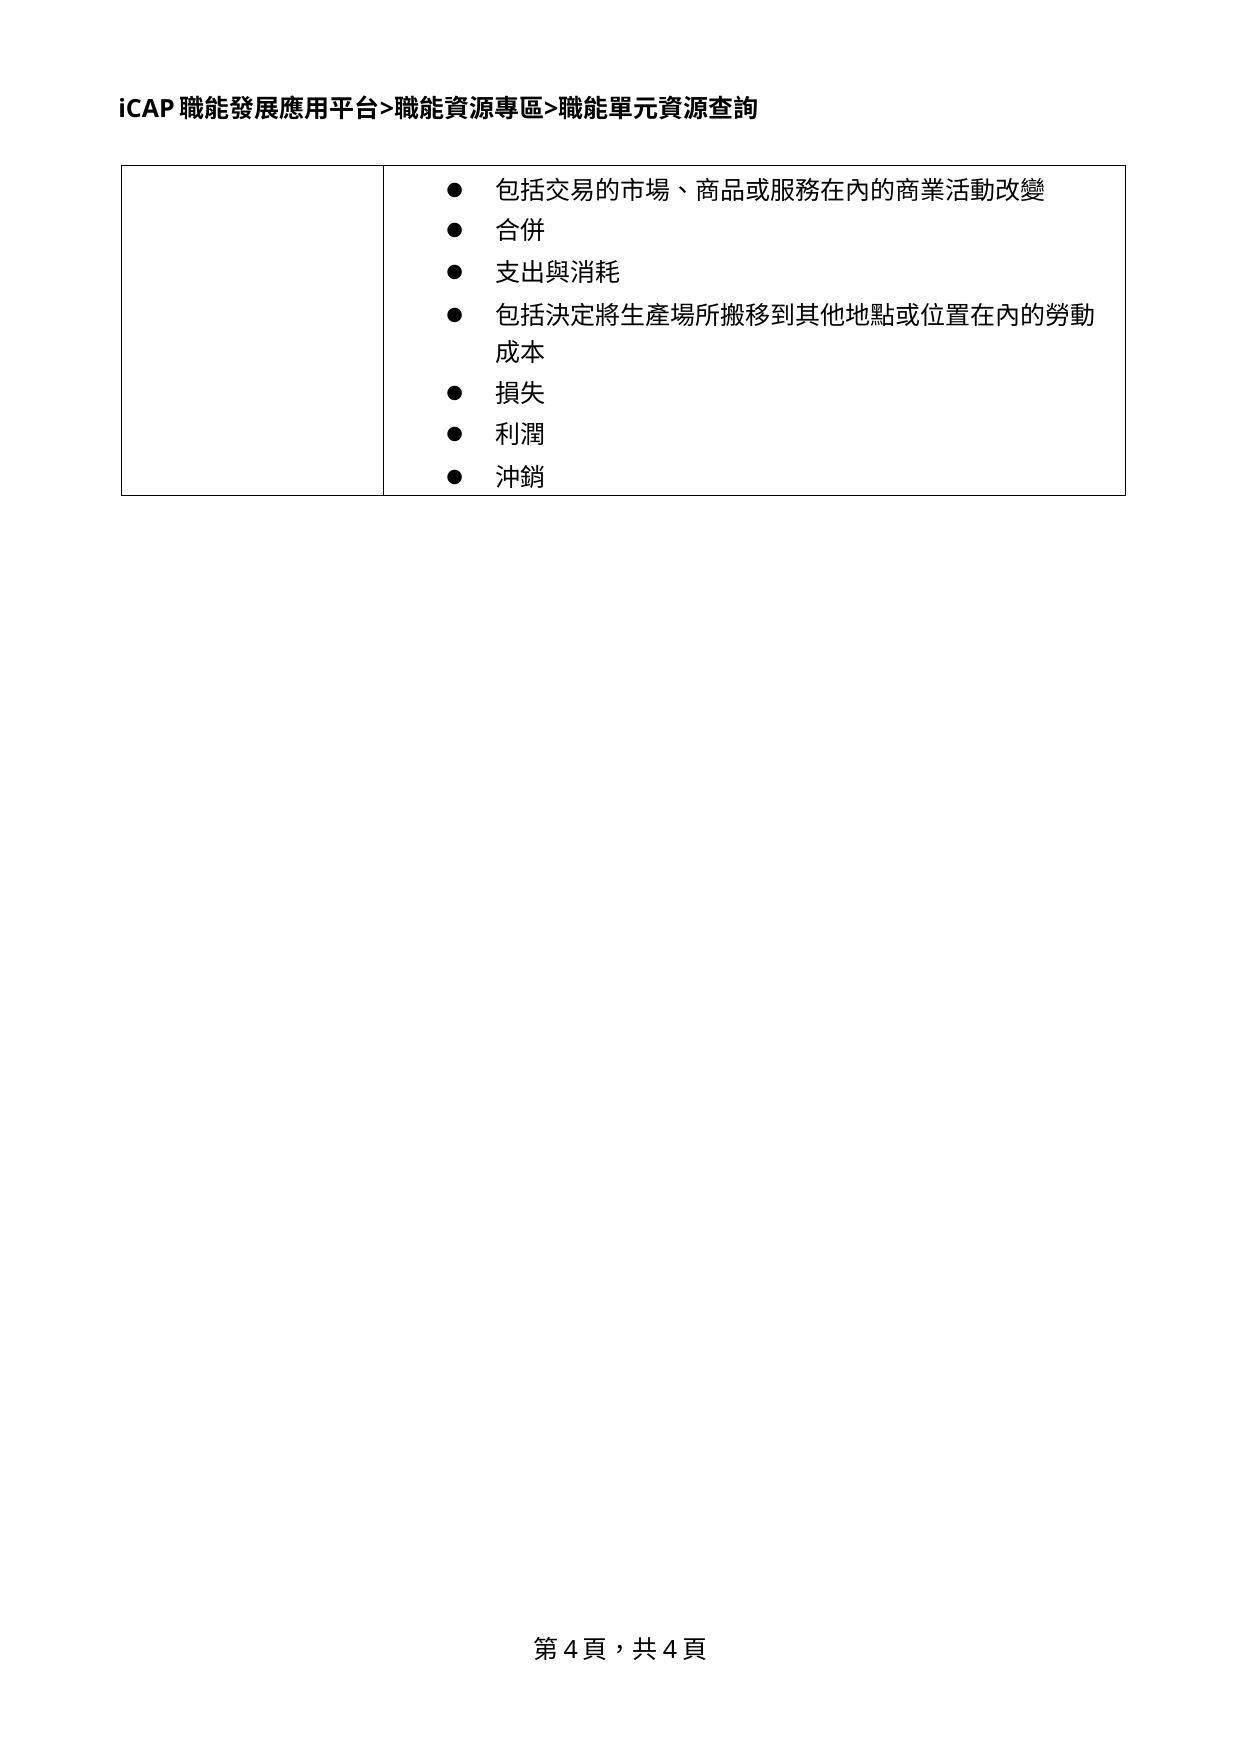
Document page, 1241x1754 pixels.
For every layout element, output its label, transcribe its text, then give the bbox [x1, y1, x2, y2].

table_cell [122, 166, 383, 495]
table_cell 【註1】財務資料可能包括： 預算、預測與變數 現金流/利潤報告 財務/營運報表與報告(例:收支、損益表) 市場總值 【註2】組織要求可能包括： 財務分析評量 財務管理手冊 法律與組織政策、綱領與要求 職業健康與安全政策、程序與計畫 價格與交換條件 品質保證和/或流程手冊 記錄與歸檔系統 報告要求 標準財務分析技巧 【註3】法規要求可能包括： 授權機構 內部控管流程 財務交易的數量與種類限制 通報關稅、貨物稅與其他海外政府收費 通報期間 報稅與繳稅時機 【註4】落差可能包括： 缺少稽核紀錄 支出報告不符合 不適當的授權 不正確的付款 不正確的報告格式 對不上的現金流與營運報表 預算與分期造成的差異 【註5】格式可能包括： 稽核 資產負債表 現金流量表 電子表格 財務年度報告 營業報表 試算表 法定形式 【註6】議題可能包括： 成本結構 內部控管 損失與收益 獲利能力 法規義務 供應商與市場 【註7】建議可能包括： 現金流 包括交易的市場、商品或服務在內的商業活動改變 合併 支出與消耗 包括決定將生產場所搬移到其他地點或位置在內的勞動成本 損失 利潤 沖銷 [384, 166, 1125, 495]
